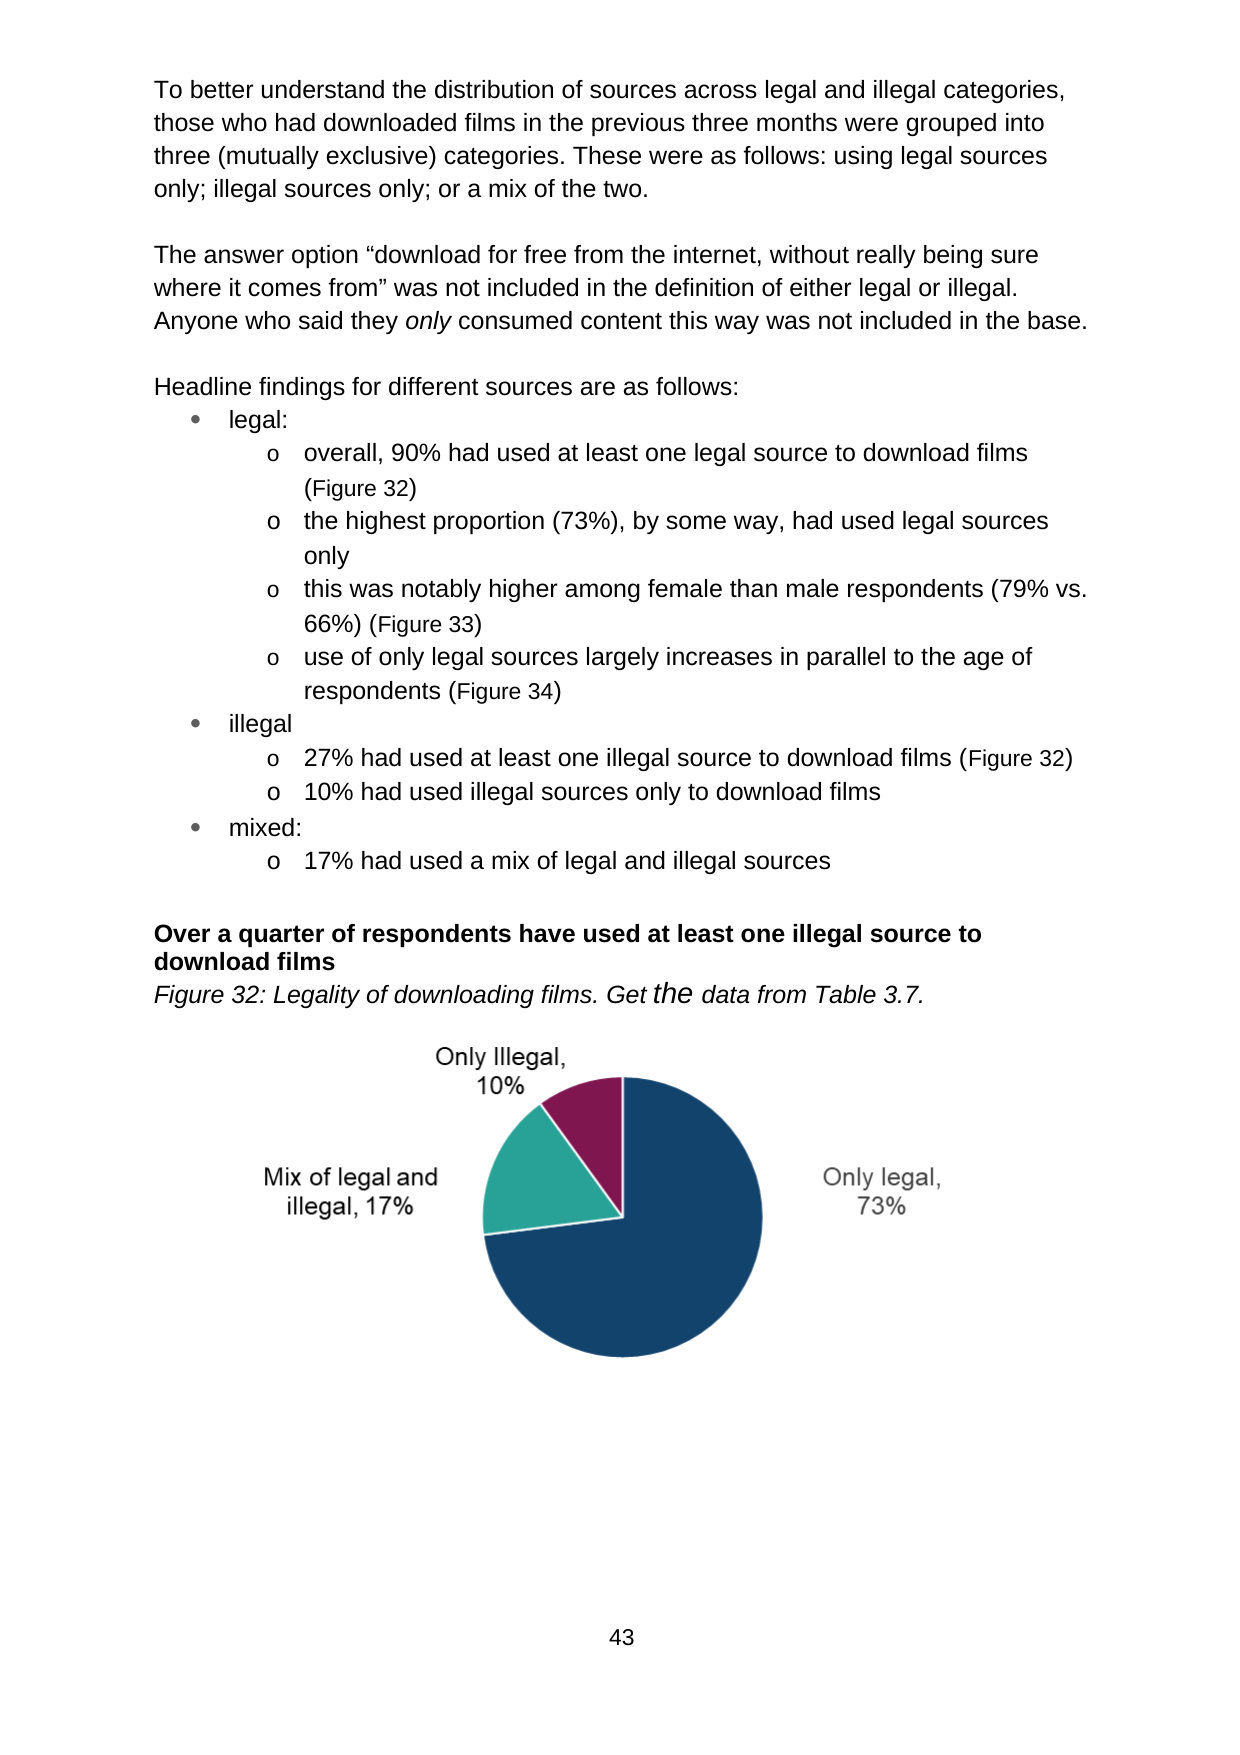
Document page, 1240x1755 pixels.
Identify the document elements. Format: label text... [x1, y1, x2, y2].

list the highest proportion (73%), by some way, had used legal sources only [266, 506, 1089, 570]
list use of only legal sources largely increases in parallel to the age of respondents (Figure 34) [266, 642, 1089, 705]
list 17% had used a mix of legal and illegal sources [266, 846, 1089, 877]
subtitle Over a quarter of respondents have used at least one illegal source to download films [153, 919, 1089, 976]
list mixed: [191, 813, 1089, 842]
list this was notably higher among female than male respondents (79% vs. 66%) (Figure 33) [266, 574, 1089, 637]
list 10% had used illegal sources only to download films [266, 777, 1089, 808]
text Figure 32: Legality of downloading films. Get the data from Table 3.7. [153, 976, 1089, 1010]
list legal: [191, 405, 1089, 434]
list illegal [191, 709, 1089, 738]
list overall, 90% had used at least one legal source to download films (Figure 32) [266, 438, 1089, 502]
text The answer option “download for free from the internet, without really being sure where it comes from” was not included in the definition of either legal or illegal. Anyone who said they only consumed content this way was not included in the base. [153, 240, 1089, 335]
text To better understand the distribution of sources across legal and illegal categories, those who had downloaded films in the previous three months were grouped into three (mutually exclusive) categories. These were as follows: using legal sources only; illegal sources only; or a mix of the two. [153, 75, 1089, 203]
list 27% had used at least one illegal source to download films (Figure 32) [266, 742, 1089, 773]
text Headline findings for different sources are as follows: [153, 372, 1089, 401]
